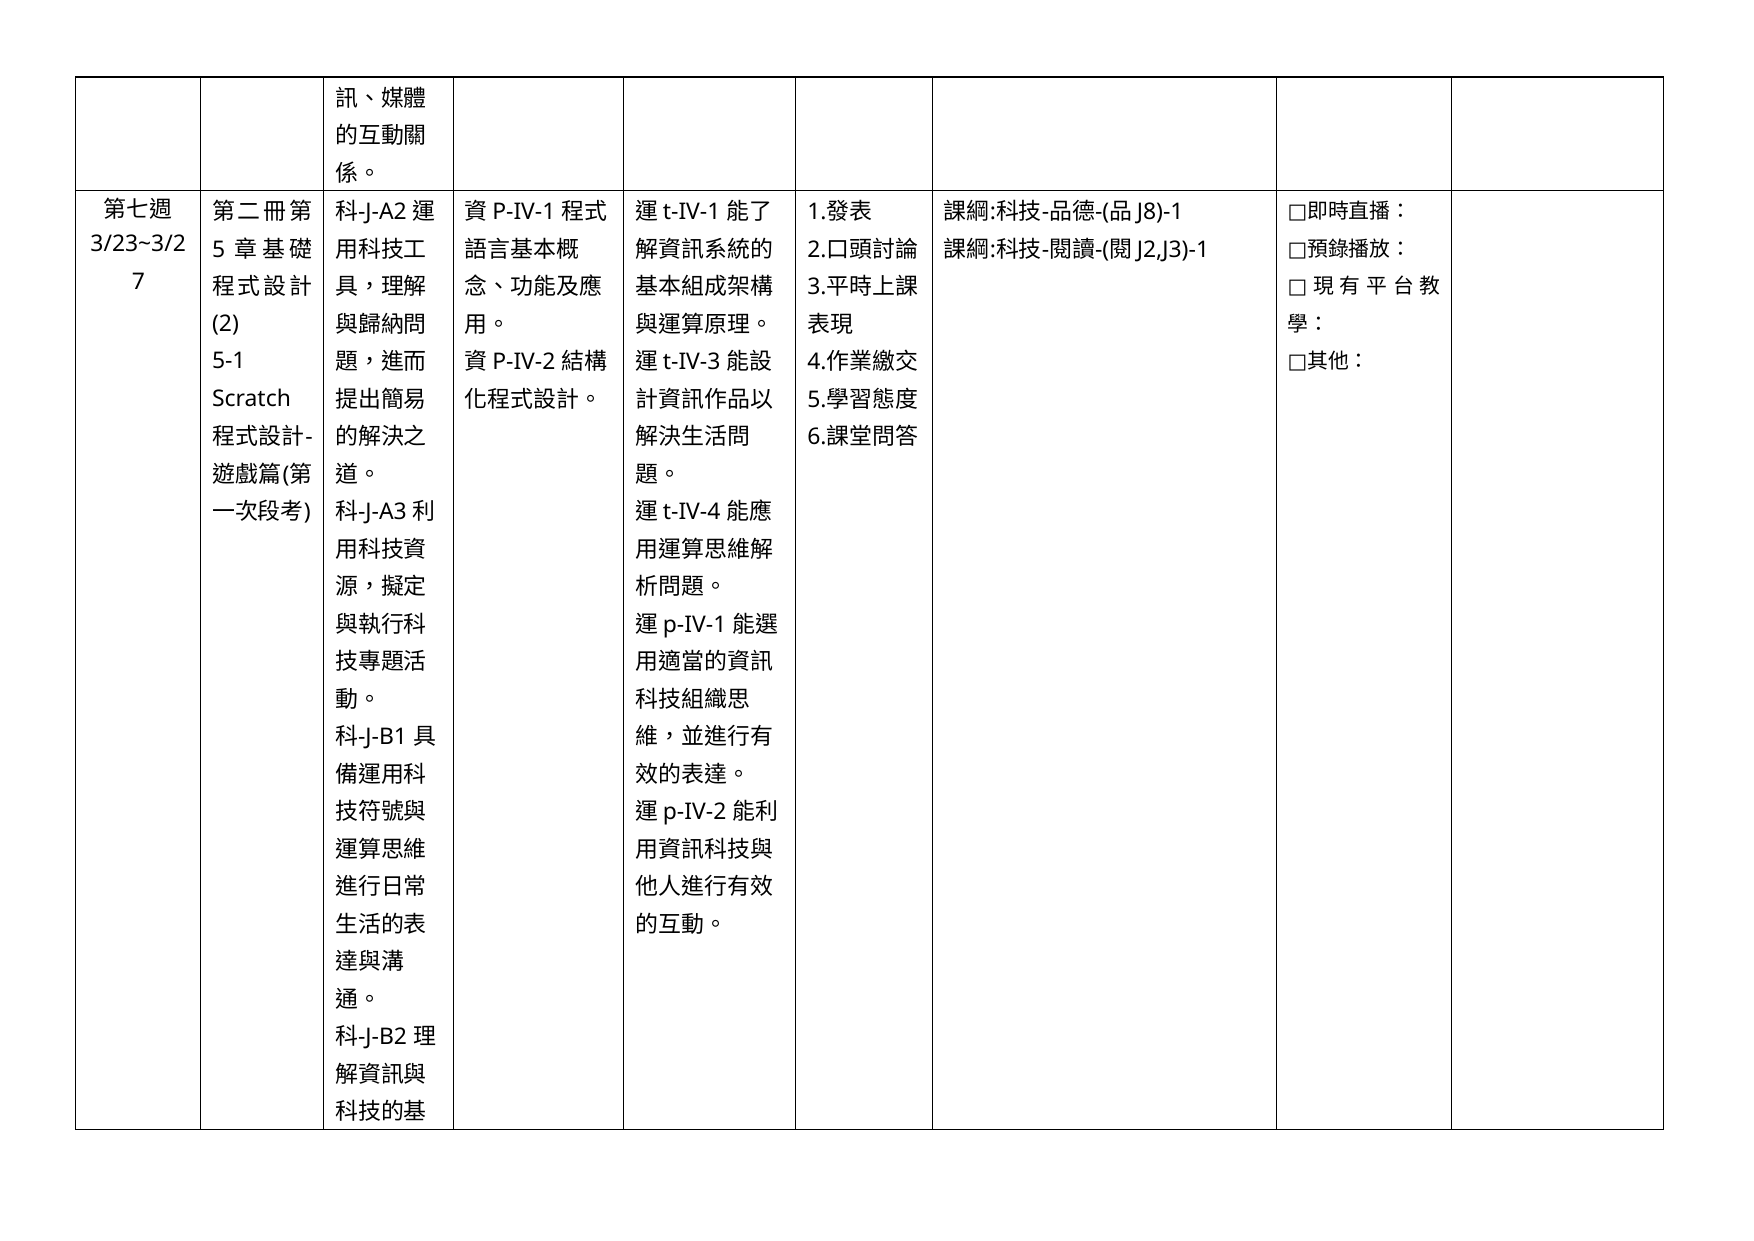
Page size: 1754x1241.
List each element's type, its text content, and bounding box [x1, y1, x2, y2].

table_cell 運t-IV-1 能了解資訊系統的基本組成架構與運算原理。 運t-IV-3 能設計資訊作品以解決生活問題。 運t-IV-4 能應用運算思維解析問題。 運p-IV-1 能選用適當的資訊科技組織思維，並進行有效的表達。 運p-IV-2 能利用資訊科技與他人進行有效的互動。 [624, 191, 795, 1128]
table_cell 第七週 3/23~3/27 [76, 191, 200, 1128]
table_cell [454, 78, 623, 190]
table_cell [624, 78, 795, 190]
table_cell 訊、媒體的互動關係。 [324, 78, 453, 190]
table_cell [1277, 78, 1451, 190]
table_cell 科-J-A2 運用科技工具，理解與歸納問題，進而提出簡易的解決之道。 科-J-A3 利用科技資源，擬定與執行科技專題活動。 科-J-B1 具備運用科技符號與運算思維進行日常生活的表達與溝通。 科-J-B2 理解資訊與科技的基 [324, 191, 453, 1128]
table_cell □即時直播： □預錄播放： □現有平台教學： □其他： [1277, 191, 1451, 1128]
table_cell [201, 78, 323, 190]
table_cell [1452, 191, 1663, 1128]
table_cell 第二冊第5章基礎程式設計(2) 5-1 Scratch程式設計-遊戲篇(第一次段考) [201, 191, 323, 1128]
table_cell 1.發表 2.口頭討論 3.平時上課表現 4.作業繳交 5.學習態度 6.課堂問答 [796, 191, 932, 1128]
table_cell [1452, 78, 1663, 190]
table_cell 課綱:科技-品德-(品J8)-1 課綱:科技-閱讀-(閱J2,J3)-1 [933, 191, 1276, 1128]
table_cell [933, 78, 1276, 190]
table_cell [76, 78, 200, 190]
table_cell [796, 78, 932, 190]
table_cell 資P-IV-1 程式語言基本概念、功能及應用。 資P-IV-2 結構化程式設計。 [454, 191, 623, 1128]
